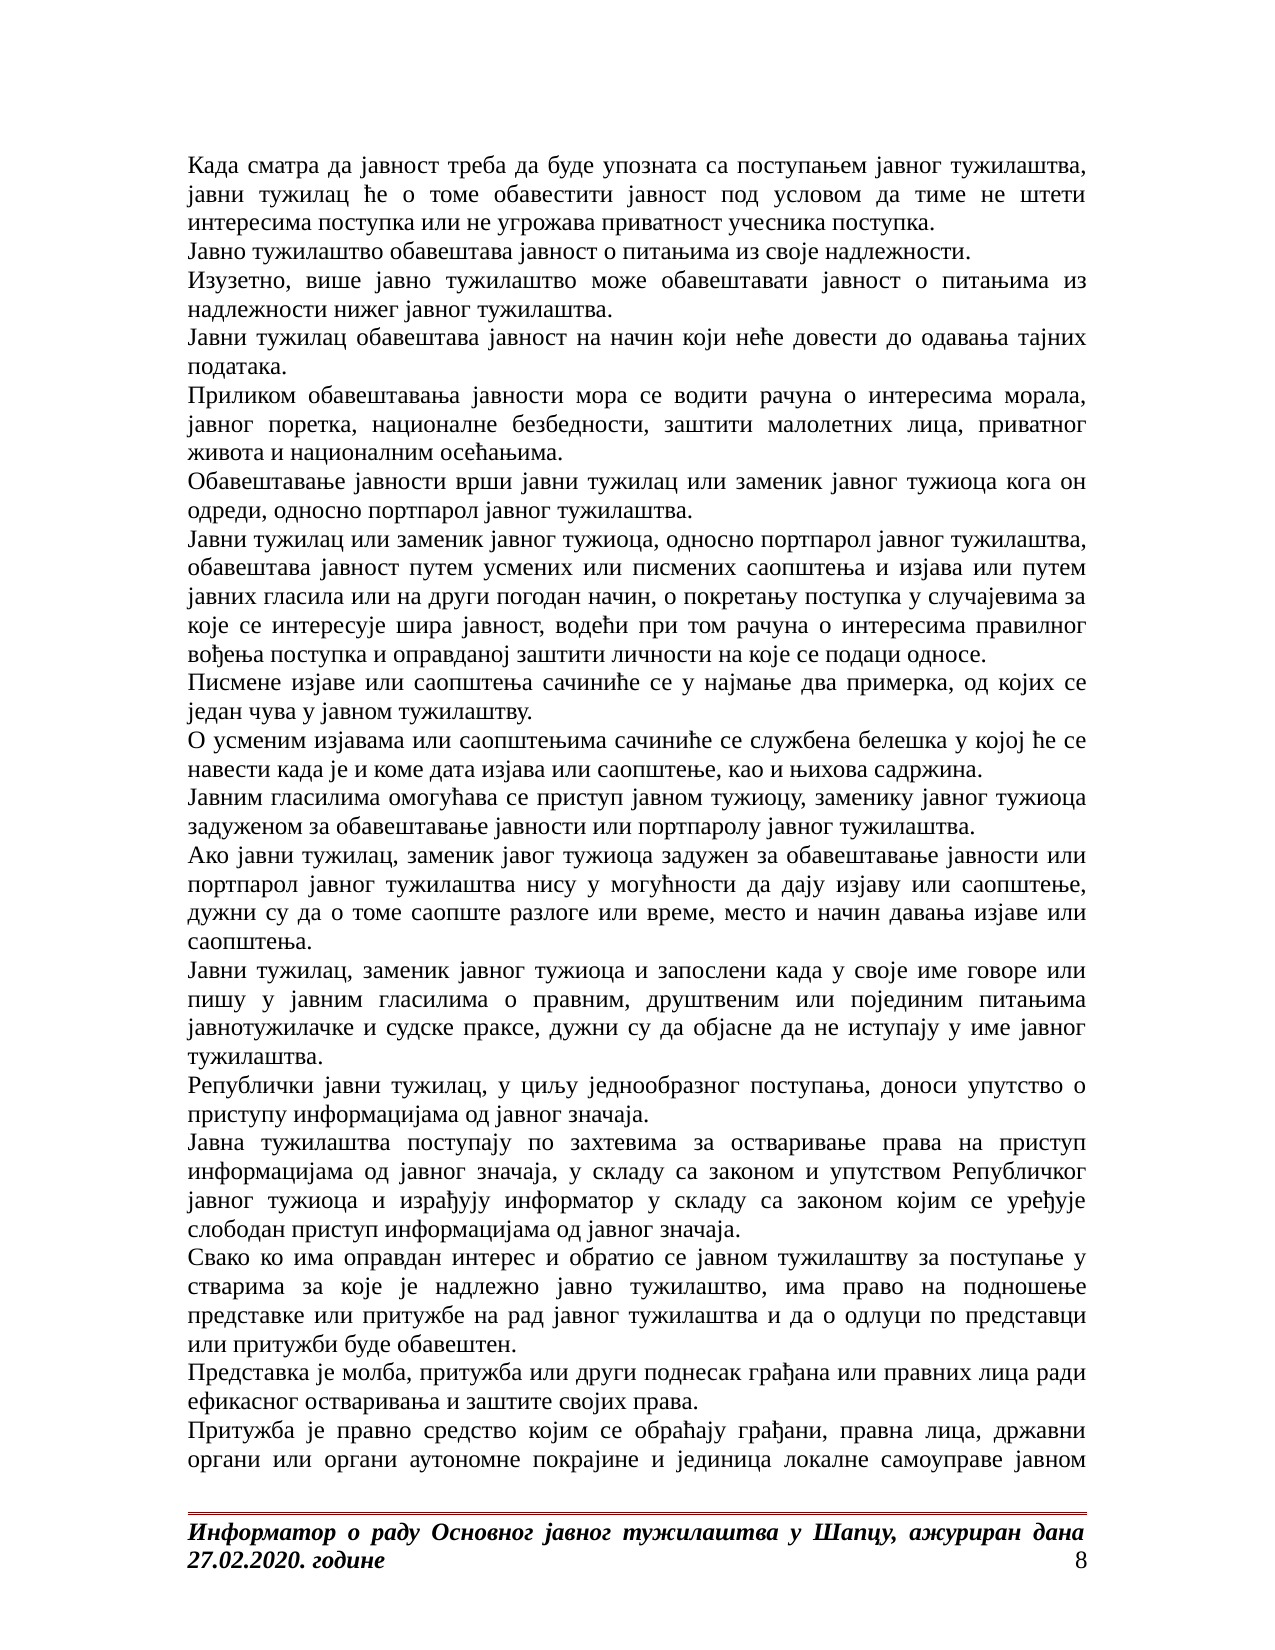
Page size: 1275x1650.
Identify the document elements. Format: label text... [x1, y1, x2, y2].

text Представка је молба, притужба или други поднесак грађана или правних лица ради ефикасног остваривања и заштите својих права. [187, 1357, 1087, 1415]
text Свако ко има оправдан интерес и обратио се јавном тужилаштву за поступање у стварима за које је надлежно јавно тужилаштво, има право на подношење представке или притужбе на рад јавног тужилаштва и да о одлуци по представци или притужби буде обавештен. [187, 1242, 1087, 1357]
text О усменим изјавама или саопштењима сачиниће се службена белешка у којој ће се навести када је и коме дата изјава или саопштење, као и њихова садржина. [187, 725, 1087, 782]
text Обавештавање јавности врши јавни тужилац или заменик јавног тужиоца кога он одреди, односно портпарол јавног тужилаштва. [187, 466, 1087, 524]
text Притужба је правно средство којим се обраћају грађани, правна лица, државни органи или органи аутономне покрајине и јединица локалне самоуправе јавном [187, 1415, 1087, 1472]
text Изузетно, више јавно тужилаштво може обавештавати јавност о питањима из надлежности нижег јавног тужилаштва. [187, 265, 1087, 322]
text Ако јавни тужилац, заменик јавог тужиоца задужен за обавештавање јавности или портпарол јавног тужилаштва нису у могућности да дају изјаву или саопштење, дужни су да о томе саопште разлоге или време, место и начин давања изјаве или саопштења. [187, 840, 1087, 955]
text Писмене изјаве или саопштења сачиниће се у најмање два примерка, од којих се један чува у јавном тужилаштву. [187, 667, 1087, 725]
text Јавно тужилаштво обавештава јавност о питањима из своје надлежности. [187, 236, 1087, 265]
text Јавним гласилима омогућава се приступ јавном тужиоцу, заменику јавног тужиоца задуженом за обавештавање јавности или портпаролу јавног тужилаштва. [187, 782, 1087, 840]
text Јавни тужилац, заменик јавног тужиоца и запослени када у своје име говоре или пишу у јавним гласилима о правним, друштвеним или појединим питањима јавнотужилачке и судске праксе, дужни су да објасне да не иступају у име јавног тужилаштва. [187, 955, 1087, 1070]
text Републички јавни тужилац, у циљу једнообразног поступања, доноси упутство о приступу информацијама од јавног значаја. [187, 1070, 1087, 1127]
text Приликом обавештавања јавности мора се водити рачуна о интересима морала, јавног поретка, националне безбедности, заштити малолетних лица, приватног живота и националним осећањима. [187, 380, 1087, 466]
text Када сматра да јавност треба да буде упозната са поступањем јавног тужилаштва, јавни тужилац ће о томе обавестити јавност под условом да тиме не штети интересима поступка или не угрожава приватност учесника поступка. [187, 150, 1087, 236]
text Јавни тужилац или заменик јавног тужиоца, односно портпарол јавног тужилаштва, обавештава јавност путем усмених или писмених саопштења и изјава или путем јавних гласила или на други погодан начин, о покретању поступка у случајевима за које се интересује шира јавност, водећи при том рачуна о интересима правилног вођења поступка и оправданој заштити личности на које се подаци односе. [187, 524, 1087, 667]
text Јавни тужилац обавештава јавност на начин који неће довести до одавања тајних података. [187, 322, 1087, 380]
text Јавна тужилаштва поступају по захтевима за остваривање права на приступ информацијама од јавног значаја, у складу са законом и упутством Републичког јавног тужиоца и израђују информатор у складу са законом којим се уређује слободан приступ информацијама од јавног значаја. [187, 1127, 1087, 1242]
